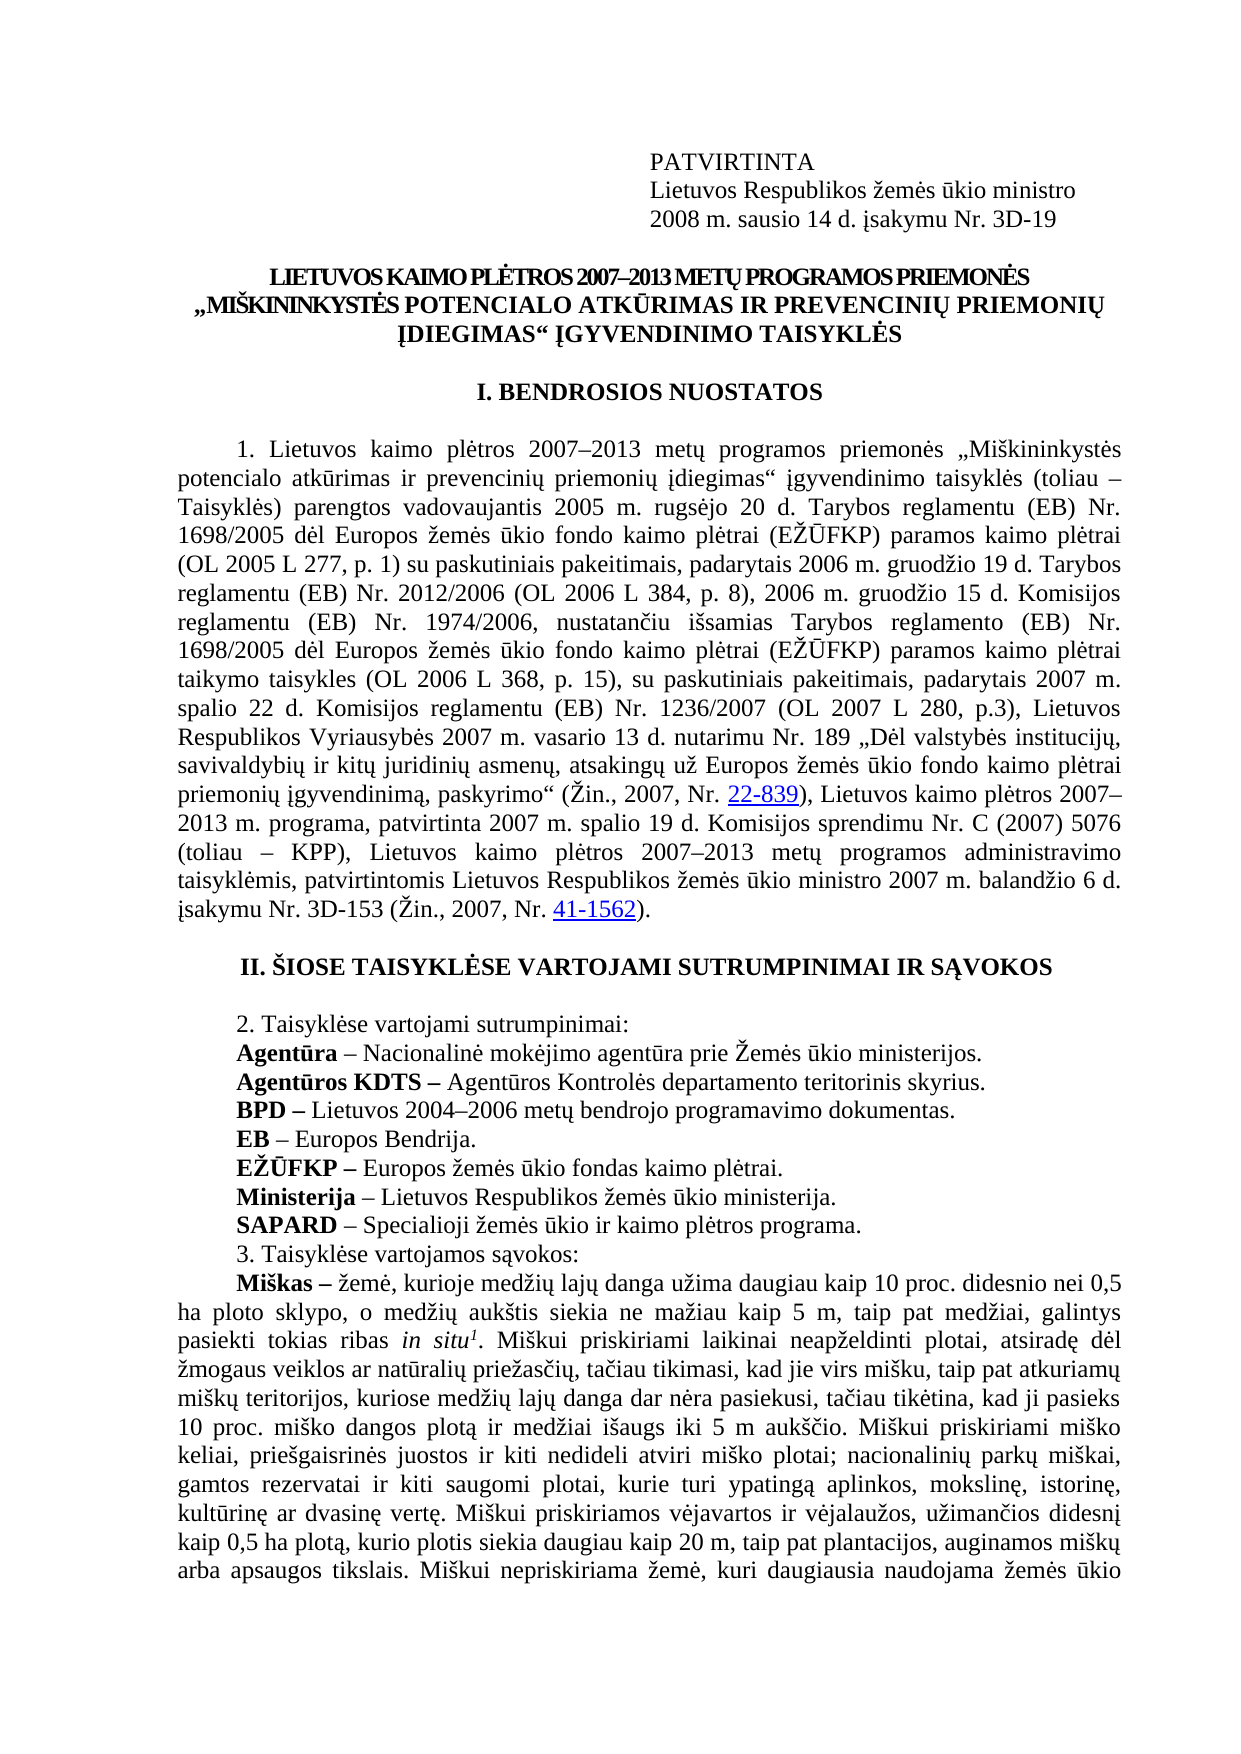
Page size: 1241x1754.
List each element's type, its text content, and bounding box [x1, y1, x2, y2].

text EB – Europos Bendrija. [177, 1124, 1122, 1153]
text Ministerija – Lietuvos Respublikos žemės ūkio ministerija. [177, 1182, 1122, 1211]
text 2. Taisyklėse vartojami sutrumpinimai: [177, 1009, 1122, 1038]
text Agentūros KDTS – Agentūros Kontrolės departamento teritorinis skyrius. [177, 1067, 1122, 1096]
text EŽŪFKP – Europos žemės ūkio fondas kaimo plėtrai. [177, 1153, 1122, 1182]
text SAPARD – Specialioji žemės ūkio ir kaimo plėtros programa. [177, 1211, 1122, 1239]
text PATVIRTINTA [649, 147, 1122, 176]
text II. ŠIOSE TAISYKLĖSE VARTOJAMI SUTRUMPINIMAI IR SĄVOKOS [177, 952, 1122, 981]
text I. BENDROSIOS NUOSTATOS [177, 377, 1122, 406]
text BPD – Lietuvos 2004–2006 metų bendrojo programavimo dokumentas. [177, 1096, 1122, 1124]
text Miškas – žemė, kurioje medžių lajų danga užima daugiau kaip 10 proc. didesnio nei 0,5 ha ploto sklypo, o medžių aukštis siekia ne mažiau kaip 5 m, taip pat medžiai, galintys pasiekti tokias ribas in situ1. Miškui priskiriami laikinai neapželdinti plotai, atsiradę dėl žmogaus veiklos ar natūralių priežasčių, tačiau tikimasi, kad jie virs mišku, taip pat atkuriamų miškų teritorijos, kuriose medžių lajų danga dar nėra pasiekusi, tačiau tikėtina, kad ji pasieks 10 proc. miško dangos plotą ir medžiai išaugs iki 5 m aukščio. Miškui priskiriami miško keliai, priešgaisrinės juostos ir kiti nedideli atviri miško plotai; nacionalinių parkų miškai, gamtos rezervatai ir kiti saugomi plotai, kurie turi ypatingą aplinkos, mokslinę, istorinę, kultūrinę ar dvasinę vertę. Miškui priskiriamos vėjavartos ir vėjalaužos, užimančios didesnį kaip 0,5 ha plotą, kurio plotis siekia daugiau kaip 20 m, taip pat plantacijos, auginamos miškų arba apsaugos tikslais. Miškui nepriskiriama žemė, kuri daugiausia naudojama žemės ūkio [177, 1268, 1122, 1584]
text Lietuvos Respublikos žemės ūkio ministro 2008 m. sausio 14 d. įsakymu Nr. 3D-19 [649, 176, 1122, 233]
text 3. Taisyklėse vartojamos sąvokos: [177, 1239, 1122, 1268]
text Agentūra – Nacionalinė mokėjimo agentūra prie Žemės ūkio ministerijos. [177, 1038, 1122, 1067]
text 1. Lietuvos kaimo plėtros 2007–2013 metų programos priemonės „Miškininkystės potencialo atkūrimas ir prevencinių priemonių įdiegimas“ įgyvendinimo taisyklės (toliau – Taisyklės) parengtos vadovaujantis 2005 m. rugsėjo 20 d. Tarybos reglamentu (EB) Nr. 1698/2005 dėl Europos žemės ūkio fondo kaimo plėtrai (EŽŪFKP) paramos kaimo plėtrai (OL 2005 L 277, p. 1) su paskutiniais pakeitimais, padarytais 2006 m. gruodžio 19 d. Tarybos reglamentu (EB) Nr. 2012/2006 (OL 2006 L 384, p. 8), 2006 m. gruodžio 15 d. Komisijos reglamentu (EB) Nr. 1974/2006, nustatančiu išsamias Tarybos reglamento (EB) Nr. 1698/2005 dėl Europos žemės ūkio fondo kaimo plėtrai (EŽŪFKP) paramos kaimo plėtrai taikymo taisykles (OL 2006 L 368, p. 15), su paskutiniais pakeitimais, padarytais 2007 m. spalio 22 d. Komisijos reglamentu (EB) Nr. 1236/2007 (OL 2007 L 280, p.3), Lietuvos Respublikos Vyriausybės 2007 m. vasario 13 d. nutarimu Nr. 189 „Dėl valstybės institucijų, savivaldybių ir kitų juridinių asmenų, atsakingų už Europos žemės ūkio fondo kaimo plėtrai priemonių įgyvendinimą, paskyrimo“ (Žin., 2007, Nr. 22-839), Lietuvos kaimo plėtros 2007–2013 m. programa, patvirtinta 2007 m. spalio 19 d. Komisijos sprendimu Nr. C (2007) 5076 (toliau – KPP), Lietuvos kaimo plėtros 2007–2013 metų programos administravimo taisyklėmis, patvirtintomis Lietuvos Respublikos žemės ūkio ministro 2007 m. balandžio 6 d. įsakymu Nr. 3D-153 (Žin., 2007, Nr. 41-1562). [177, 434, 1122, 923]
text LIETUVOS KAIMO PLĖTROS 2007–2013 METŲ PROGRAMOS PRIEMONĖS „MIŠKININKYSTĖS POTENCIALO ATKŪRIMAS IR PREVENCINIŲ PRIEMONIŲ ĮDIEGIMAS“ ĮGYVENDINIMO TAISYKLĖS [177, 262, 1122, 348]
